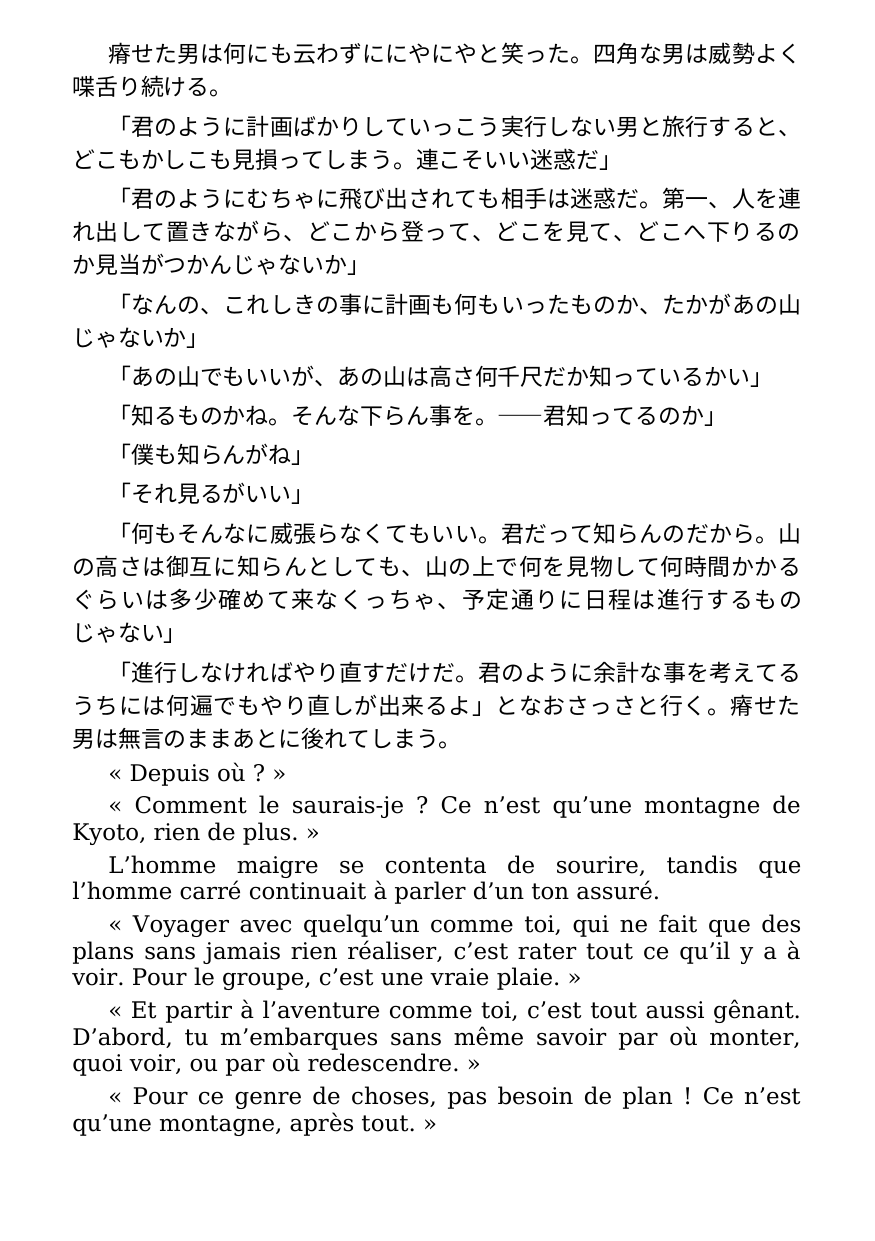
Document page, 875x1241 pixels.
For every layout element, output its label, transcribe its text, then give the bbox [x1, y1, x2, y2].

text « Et partir à l’aventure comme toi, c’est tout aussi gênant. D’abord, tu m’embarques sans même savoir par où monter, quoi voir, ou par où redescendre. » [72, 997, 802, 1077]
text 「なんの、これしきの事に計画も何もいったものか、たかがあの山じゃないか」 [72, 286, 802, 353]
text « Comment le saurais-je ? Ce n’est qu’une montagne de Kyoto, rien de plus. » [72, 793, 802, 846]
text « Pour ce genre de choses, pas besoin de plan ! Ce n’est qu’une montagne, après tout. » [72, 1083, 802, 1136]
text 「君のようにむちゃに飛び出されても相手は迷惑だ。第一、人を連れ出して置きながら、どこから登って、どこを見て、どこへ下りるのか見当がつかんじゃないか」 [72, 181, 802, 281]
text 「進行しなければやり直すだけだ。君のように余計な事を考えてるうちには何遍でもやり直しが出来るよ」となおさっさと行く。瘠せた男は無言のままあとに後れてしまう。 [72, 654, 802, 754]
text 「僕も知らんがね」 [72, 437, 802, 470]
text 「あの山でもいいが、あの山は高さ何千尺だか知っているかい」 [72, 359, 802, 392]
text 「何もそんなに威張らなくてもいい。君だって知らんのだから。山の高さは御互に知らんとしても、山の上で何を見物して何時間かかるぐらいは多少確めて来なくっちゃ、予定通りに日程は進行するものじゃない」 [72, 516, 802, 648]
text L’homme maigre se contenta de sourire, tandis que l’homme carré continuait à parler d’un ton assuré. [72, 852, 802, 905]
text 「それ見るがいい」 [72, 476, 802, 509]
text 瘠せた男は何にも云わずににやにやと笑った。四角な男は威勢よく喋舌り続ける。 [72, 36, 802, 102]
text « Depuis où ? » [72, 760, 802, 787]
text 「知るものかね。そんな下らん事を。――君知ってるのか」 [72, 398, 802, 431]
text « Voyager avec quelqu’un comme toi, qui ne fait que des plans sans jamais rien réaliser, c’est rater tout ce qu’il y a à voir. Pour le groupe, c’est une vraie plaie. » [72, 911, 802, 991]
text 「君のように計画ばかりしていっこう実行しない男と旅行すると、どこもかしこも見損ってしまう。連こそいい迷惑だ」 [72, 108, 802, 175]
